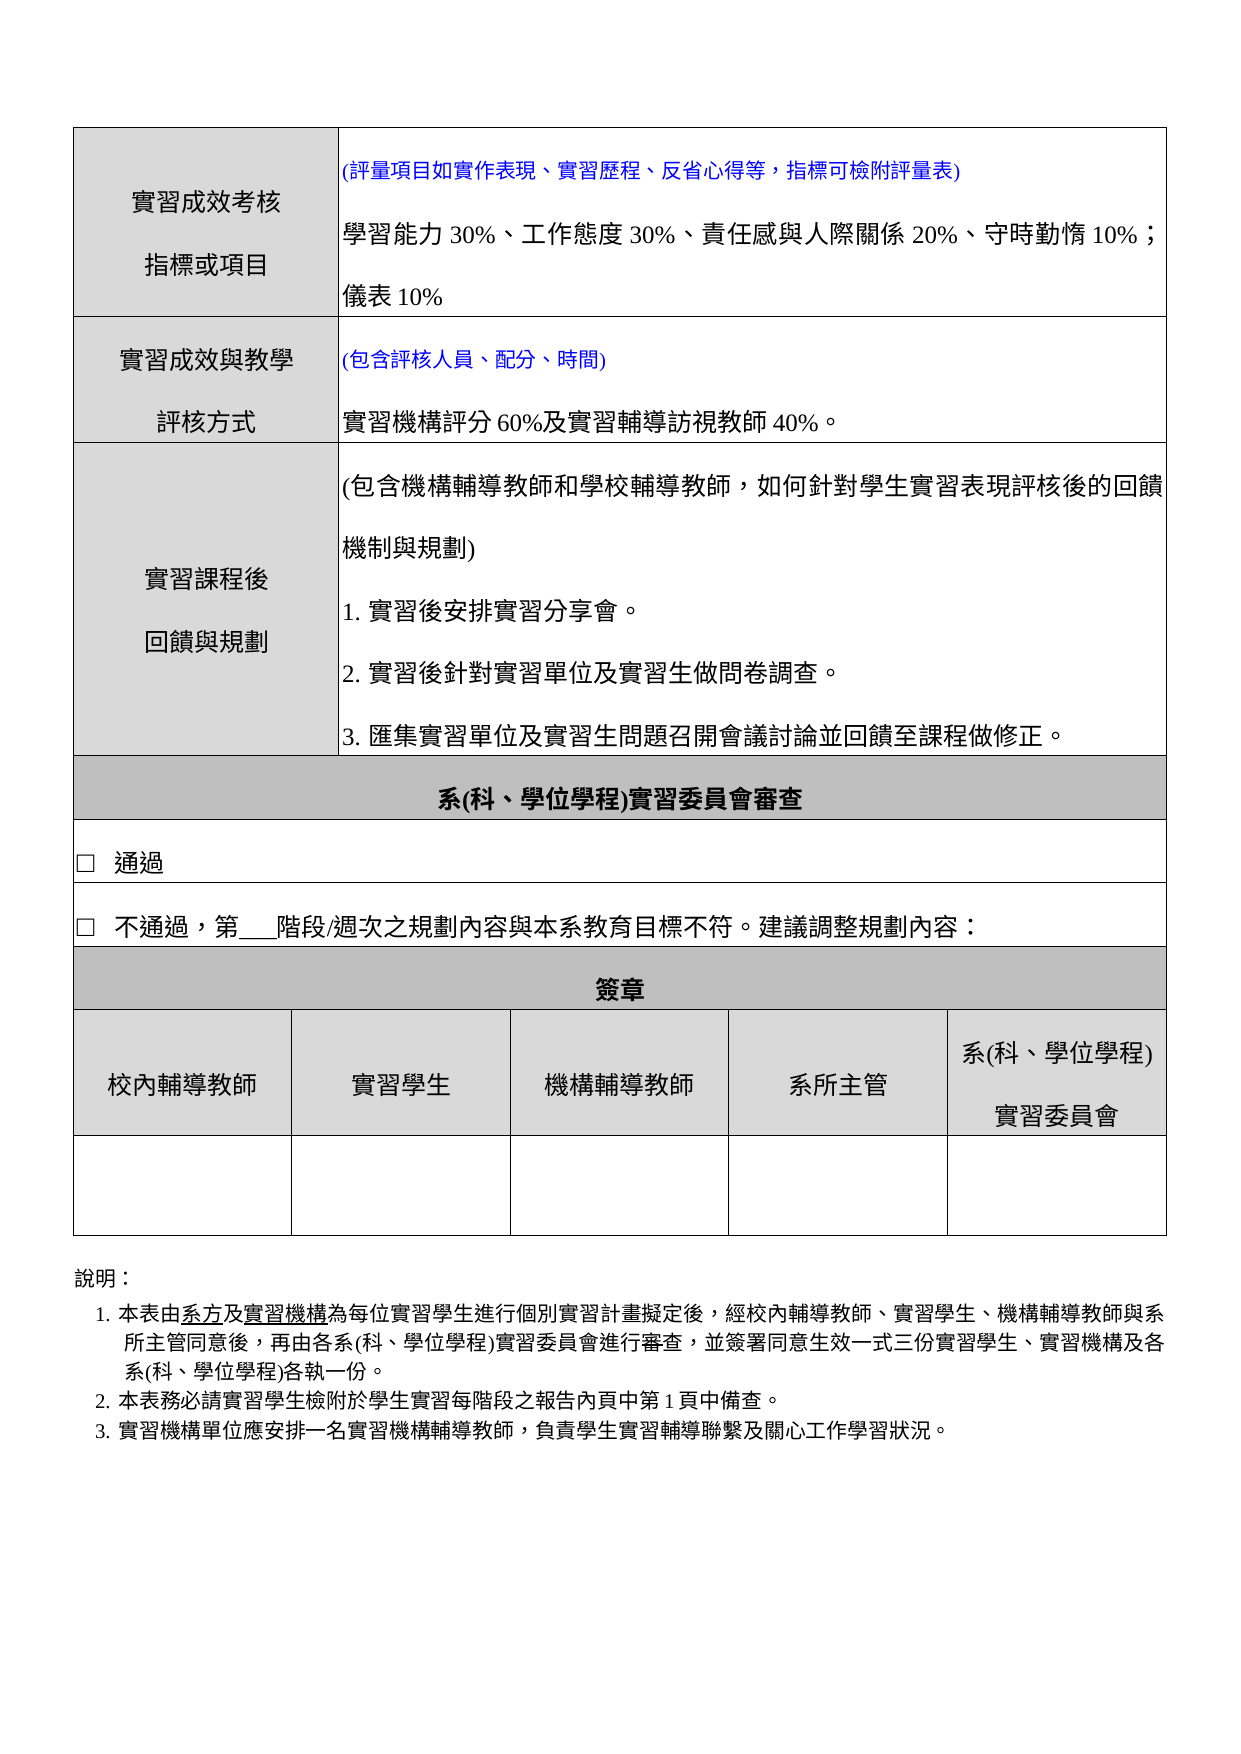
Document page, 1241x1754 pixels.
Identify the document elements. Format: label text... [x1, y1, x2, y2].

table_cell 通過 [74, 820, 1166, 882]
list 實習機構單位應安排一名實習機構輔導教師，負責學生實習輔導聯繫及關心工作學習狀況。 [95, 1415, 1166, 1444]
list 本表務必請實習學生檢附於學生實習每階段之報告內頁中第1頁中備查。 [95, 1386, 1166, 1415]
table_cell [74, 1136, 291, 1234]
table_cell 實習學生 [292, 1010, 510, 1135]
table_cell 機構輔導教師 [511, 1010, 728, 1135]
table_cell 系所主管 [729, 1010, 947, 1135]
table_cell [729, 1136, 947, 1234]
table_cell 實習成效考核 指標或項目 [74, 128, 338, 316]
table_cell 實習成效與教學 評核方式 [74, 317, 338, 442]
table_cell 系(科、學位學程)實習委員會審查 [74, 756, 1166, 819]
table_cell [948, 1136, 1166, 1234]
table_cell [292, 1136, 510, 1234]
table_cell 不通過，第___階段/週次之規劃內容與本系教育目標不符。建議調整規劃內容： [74, 883, 1166, 946]
table_cell (包含評核人員、配分、時間) 實習機構評分60%及實習輔導訪視教師40%。 [339, 317, 1166, 442]
table_cell 實習課程後 回饋與規劃 [74, 443, 338, 755]
table_cell (評量項目如實作表現、實習歷程、反省心得等，指標可檢附評量表) 學習能力30%、工作態度30%、責任感與人際關係20%、守時勤惰10%；儀表10% [339, 128, 1166, 316]
table_cell (包含機構輔導教師和學校輔導教師，如何針對學生實習表現評核後的回饋機制與規劃) 實習後安排實習分享會。 實習後針對實習單位及實習生做問卷調查。 匯集實習單位及實習生問題召開會議討論並回饋至課程做修正。 [339, 443, 1166, 755]
table_cell 簽章 [74, 947, 1166, 1009]
table_cell 系(科、學位學程) 實習委員會 [948, 1010, 1166, 1135]
list 本表由系方及實習機構為每位實習學生進行個別實習計畫擬定後，經校內輔導教師、實習學生、機構輔導教師與系所主管同意後，再由各系(科、學位學程)實習委員會進行審查，並簽署同意生效一式三份實習學生、實習機構及各系(科、學位學程)各執一份。 [95, 1298, 1166, 1386]
table_cell [511, 1136, 728, 1234]
text 說明： [74, 1236, 1122, 1298]
table_cell 校內輔導教師 [74, 1010, 291, 1135]
